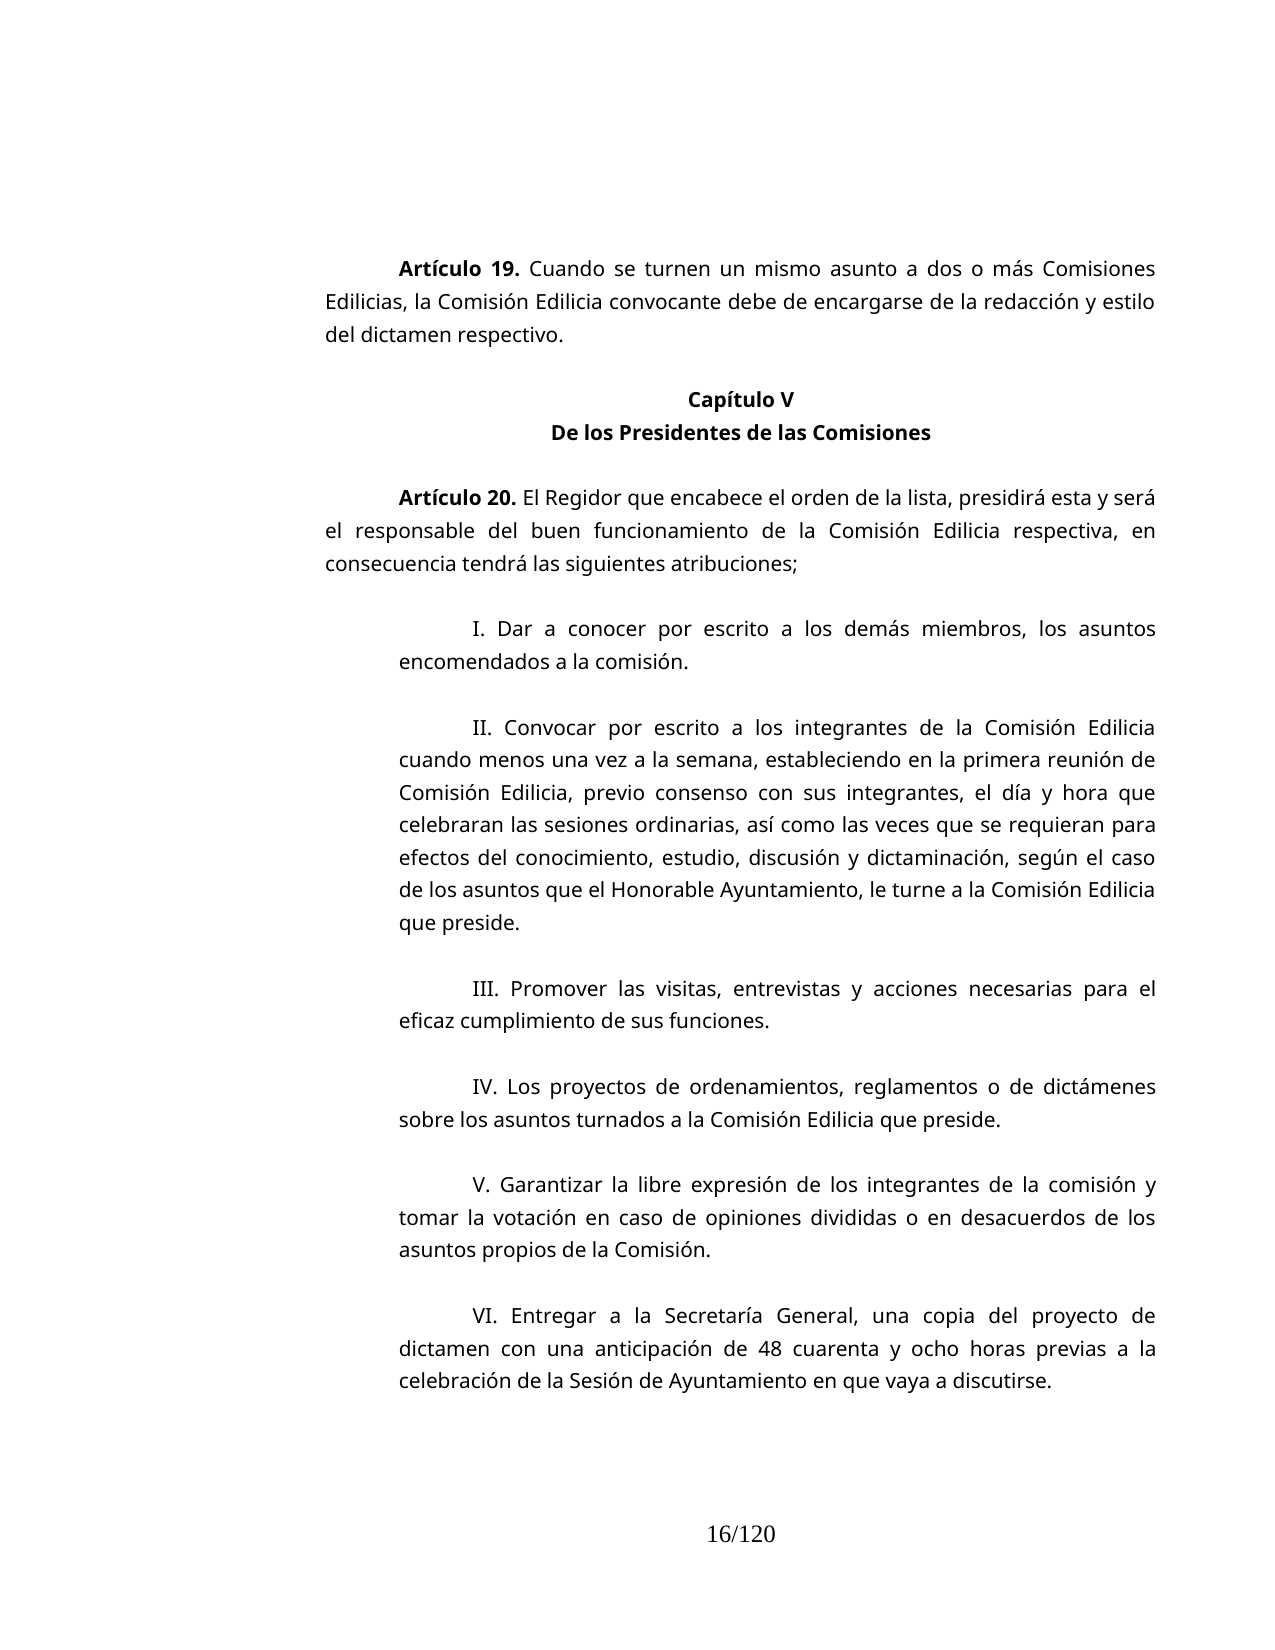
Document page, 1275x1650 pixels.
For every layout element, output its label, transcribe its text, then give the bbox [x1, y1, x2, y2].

list VI. Entregar a la Secretaría General, una copia del proyecto de dictamen con una anticipación de 48 cuarenta y ocho horas previas a la celebración de la Sesión de Ayuntamiento en que vaya a discutirse. [399, 1301, 1157, 1395]
list Artículo 20. El Regidor que encabece el orden de la lista, presidirá esta y será el responsable del buen funcionamiento de la Comisión Edilicia respectiva, en consecuencia tendrá las siguientes atribuciones; [325, 483, 1157, 577]
text Artículo 19. Cuando se turnen un mismo asunto a dos o más Comisiones Edilicias, la Comisión Edilicia convocante debe de encargarse de la redacción y estilo del dictamen respectivo. [325, 254, 1157, 348]
list IV. Los proyectos de ordenamientos, reglamentos o de dictámenes sobre los asuntos turnados a la Comisión Edilicia que preside. [399, 1072, 1157, 1133]
list II. Convocar por escrito a los integrantes de la Comisión Edilicia cuando menos una vez a la semana, estableciendo en la primera reunión de Comisión Edilicia, previo consenso con sus integrantes, el día y hora que celebraran las sesiones ordinarias, así como las veces que se requieran para efectos del conocimiento, estudio, discusión y dictaminación, según el caso de los asuntos que el Honorable Ayuntamiento, le turne a la Comisión Edilicia que preside. [399, 713, 1157, 937]
text De los Presidentes de las Comisiones [325, 418, 1157, 446]
list I. Dar a conocer por escrito a los demás miembros, los asuntos encomendados a la comisión. [399, 614, 1157, 675]
list III. Promover las visitas, entrevistas y acciones necesarias para el eficaz cumplimiento de sus funciones. [399, 974, 1157, 1035]
list V. Garantizar la libre expresión de los integrantes de la comisión y tomar la votación en caso de opiniones divididas o en desacuerdos de los asuntos propios de la Comisión. [399, 1170, 1157, 1264]
text Capítulo V [325, 385, 1157, 414]
